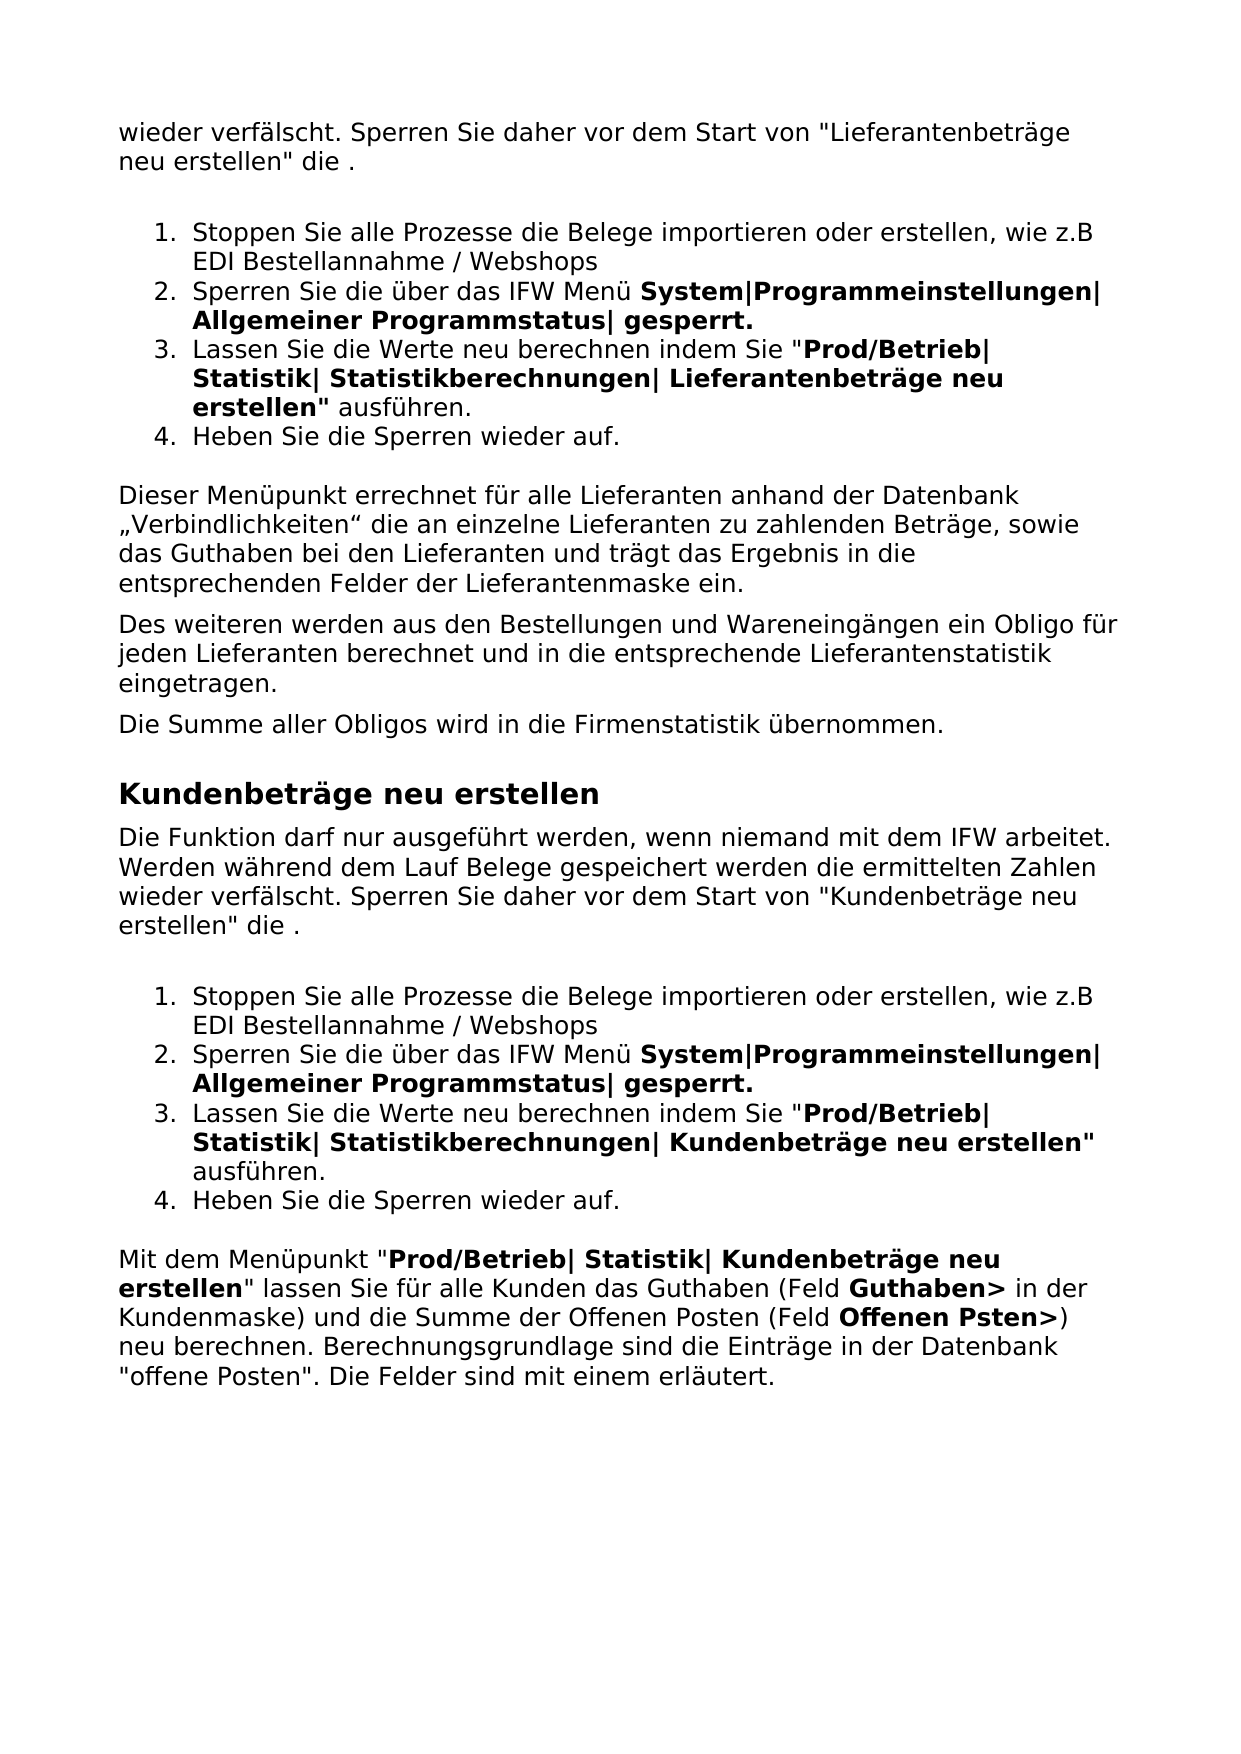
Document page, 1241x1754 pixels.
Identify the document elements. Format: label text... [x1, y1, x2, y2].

list Heben Sie die Sperren wieder auf. [177, 423, 1122, 452]
text Des weiteren werden aus den Bestellungen und Wareneingängen ein Obligo für jeden Lieferanten berechnet und in die entsprechende Lieferantenstatistik eingetragen. [118, 610, 1122, 698]
text Mit dem Menüpunkt "Prod/Betrieb| Statistik| Kundenbeträge neu erstellen" lassen Sie für alle Kunden das Guthaben (Feld Guthaben> in der Kundenmaske) und die Summe der Offenen Posten (Feld Offenen Psten>) neu berechnen. Berechnungsgrundlage sind die Einträge in der Datenbank "offene Posten". Die Felder sind mit einem erläutert. [118, 1245, 1122, 1391]
list Lassen Sie die Werte neu berechnen indem Sie "Prod/Betrieb| Statistik| Statistikberechnungen| Kundenbeträge neu erstellen" ausführen. [177, 1099, 1122, 1186]
text Dieser Menüpunkt errechnet für alle Lieferanten anhand der Datenbank „Verbindlichkeiten“ die an einzelne Lieferanten zu zahlenden Beträge, sowie das Guthaben bei den Lieferanten und trägt das Ergebnis in die entsprechenden Felder der Lieferantenmaske ein. [118, 481, 1122, 598]
list Stoppen Sie alle Prozesse die Belege importieren oder erstellen, wie z.B EDI Bestellannahme / Webshops [177, 218, 1122, 277]
list Heben Sie die Sperren wieder auf. [177, 1186, 1122, 1216]
subtitle Kundenbeträge neu erstellen [118, 777, 1122, 811]
text wieder verfälscht. Sperren Sie daher vor dem Start von "Lieferantenbeträge neu erstellen" die . [118, 118, 1122, 176]
list Lassen Sie die Werte neu berechnen indem Sie "Prod/Betrieb| Statistik| Statistikberechnungen| Lieferantenbeträge neu erstellen" ausführen. [177, 335, 1122, 423]
text Die Summe aller Obligos wird in die Firmenstatistik übernommen. [118, 710, 1122, 739]
list Sperren Sie die über das IFW Menü System|Programmeinstellungen| Allgemeiner Programmstatus| gesperrt. [177, 277, 1122, 335]
list Sperren Sie die über das IFW Menü System|Programmeinstellungen| Allgemeiner Programmstatus| gesperrt. [177, 1041, 1122, 1099]
list Stoppen Sie alle Prozesse die Belege importieren oder erstellen, wie z.B EDI Bestellannahme / Webshops [177, 982, 1122, 1041]
text Die Funktion darf nur ausgeführt werden, wenn niemand mit dem IFW arbeitet. Werden während dem Lauf Belege gespeichert werden die ermittelten Zahlen wieder verfälscht. Sperren Sie daher vor dem Start von "Kundenbeträge neu erstellen" die . [118, 823, 1122, 940]
